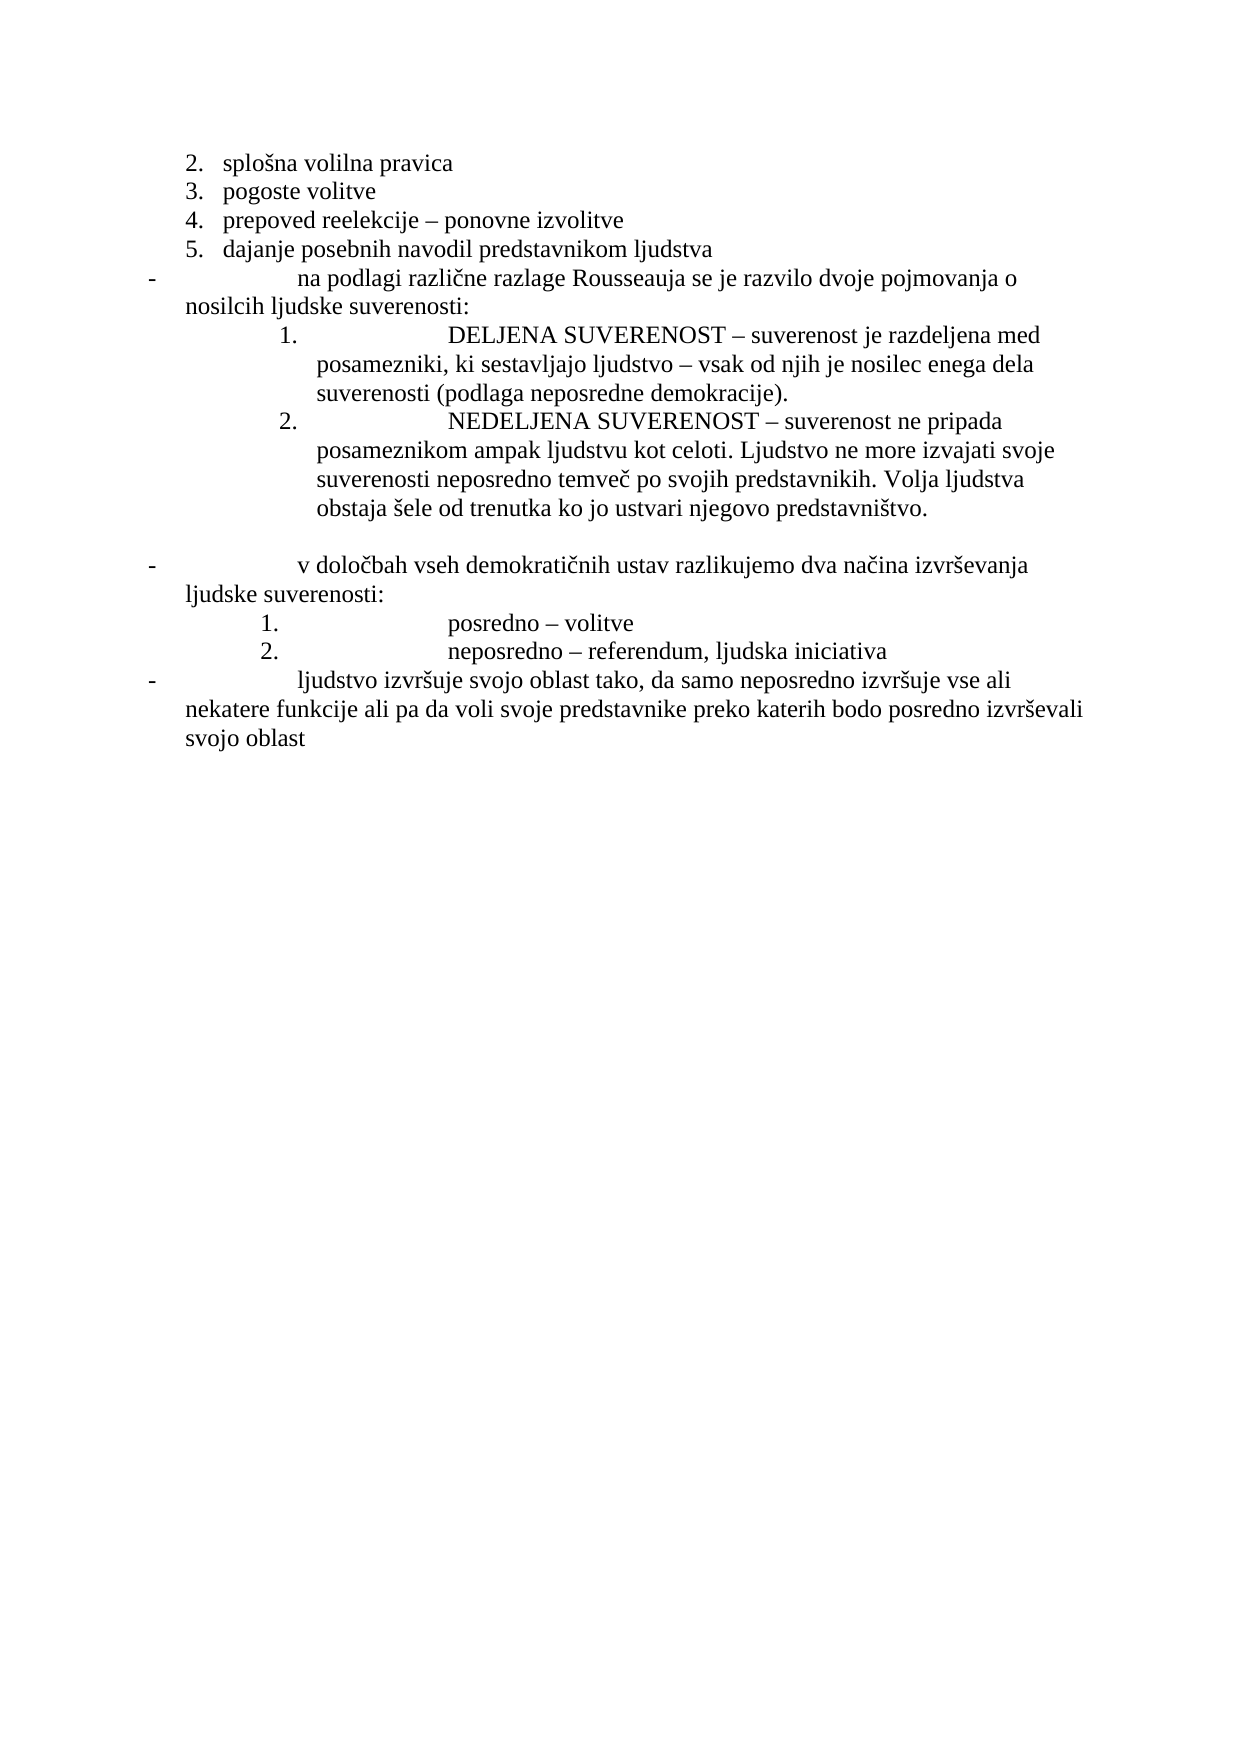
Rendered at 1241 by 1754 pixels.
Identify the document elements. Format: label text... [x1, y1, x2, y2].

list dajanje posebnih navodil predstavnikom ljudstva [185, 234, 1093, 263]
list na podlagi različne razlage Rousseauja se je razvilo dvoje pojmovanja o nosilcih ljudske suverenosti: [148, 263, 1093, 320]
list prepoved reelekcije – ponovne izvolitve [185, 205, 1093, 234]
list v določbah vseh demokratičnih ustav razlikujemo dva načina izvrševanja ljudske suverenosti: [148, 550, 1093, 608]
list neposredno – referendum, ljudska iniciativa [260, 636, 1093, 665]
list ljudstvo izvršuje svojo oblast tako, da samo neposredno izvršuje vse ali nekatere funkcije ali pa da voli svoje predstavnike preko katerih bodo posredno izvrševali svojo oblast [148, 665, 1093, 751]
list DELJENA SUVERENOST – suverenost je razdeljena med posamezniki, ki sestavljajo ljudstvo – vsak od njih je nosilec enega dela suverenosti (podlaga neposredne demokracije). [279, 320, 1093, 406]
list pogoste volitve [185, 176, 1093, 205]
list posredno – volitve [260, 608, 1093, 636]
list NEDELJENA SUVERENOST – suverenost ne pripada posameznikom ampak ljudstvu kot celoti. Ljudstvo ne more izvajati svoje suverenosti neposredno temveč po svojih predstavnikih. Volja ljudstva obstaja šele od trenutka ko jo ustvari njegovo predstavništvo. [279, 406, 1093, 521]
list splošna volilna pravica [185, 148, 1093, 176]
